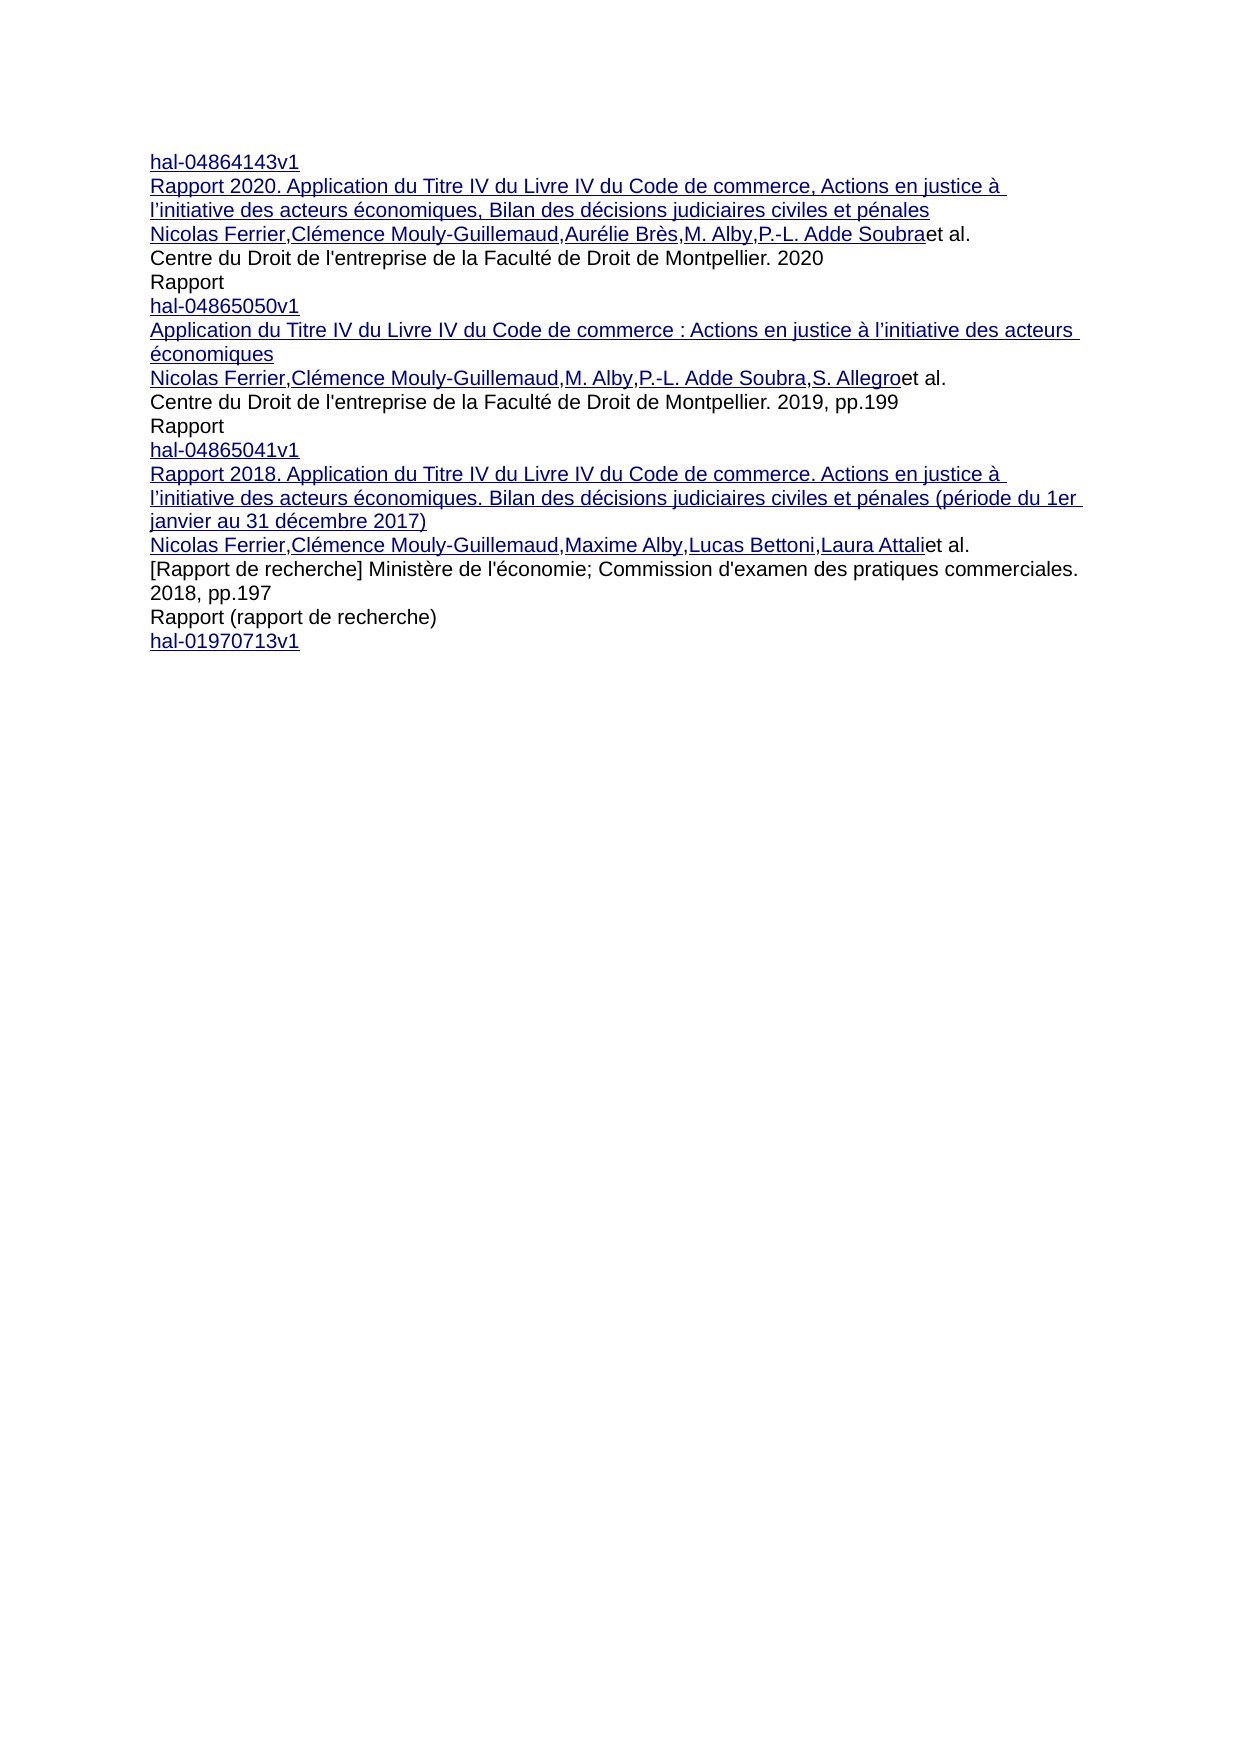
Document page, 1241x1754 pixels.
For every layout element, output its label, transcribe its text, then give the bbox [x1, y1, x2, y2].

table_cell hal-04864143v1 [150, 150, 1090, 174]
table_cell Rapport 2018. Application du Titre IV du Livre IV du Code de commerce. Actions en justice à l’initiative des acteurs économiques. Bilan des décisions judiciaires civiles et pénales (période du 1er janvier au 31 décembre 2017) Nicolas Ferrier,Clémence Mouly-Guillemaud,Maxime Alby,Lucas Bettoni,Laura Attaliet al. [Rapport de recherche] Ministère de l'économie; Commission d'examen des pratiques commerciales. 2018, pp.197 Rapport (rapport de recherche) hal-01970713v1 [150, 461, 1090, 653]
table_cell Application du Titre IV du Livre IV du Code de commerce : Actions en justice à l’initiative des acteurs économiques Nicolas Ferrier,Clémence Mouly-Guillemaud,M. Alby,P.-L. Adde Soubra,S. Allegroet al. Centre du Droit de l'entreprise de la Faculté de Droit de Montpellier. 2019, pp.199 Rapport hal-04865041v1 [150, 318, 1090, 461]
table_cell Rapport 2020. Application du Titre IV du Livre IV du Code de commerce, Actions en justice à l’initiative des acteurs économiques, Bilan des décisions judiciaires civiles et pénales Nicolas Ferrier,Clémence Mouly-Guillemaud,Aurélie Brès,M. Alby,P.-L. Adde Soubraet al. Centre du Droit de l'entreprise de la Faculté de Droit de Montpellier. 2020 Rapport hal-04865050v1 [150, 174, 1090, 318]
